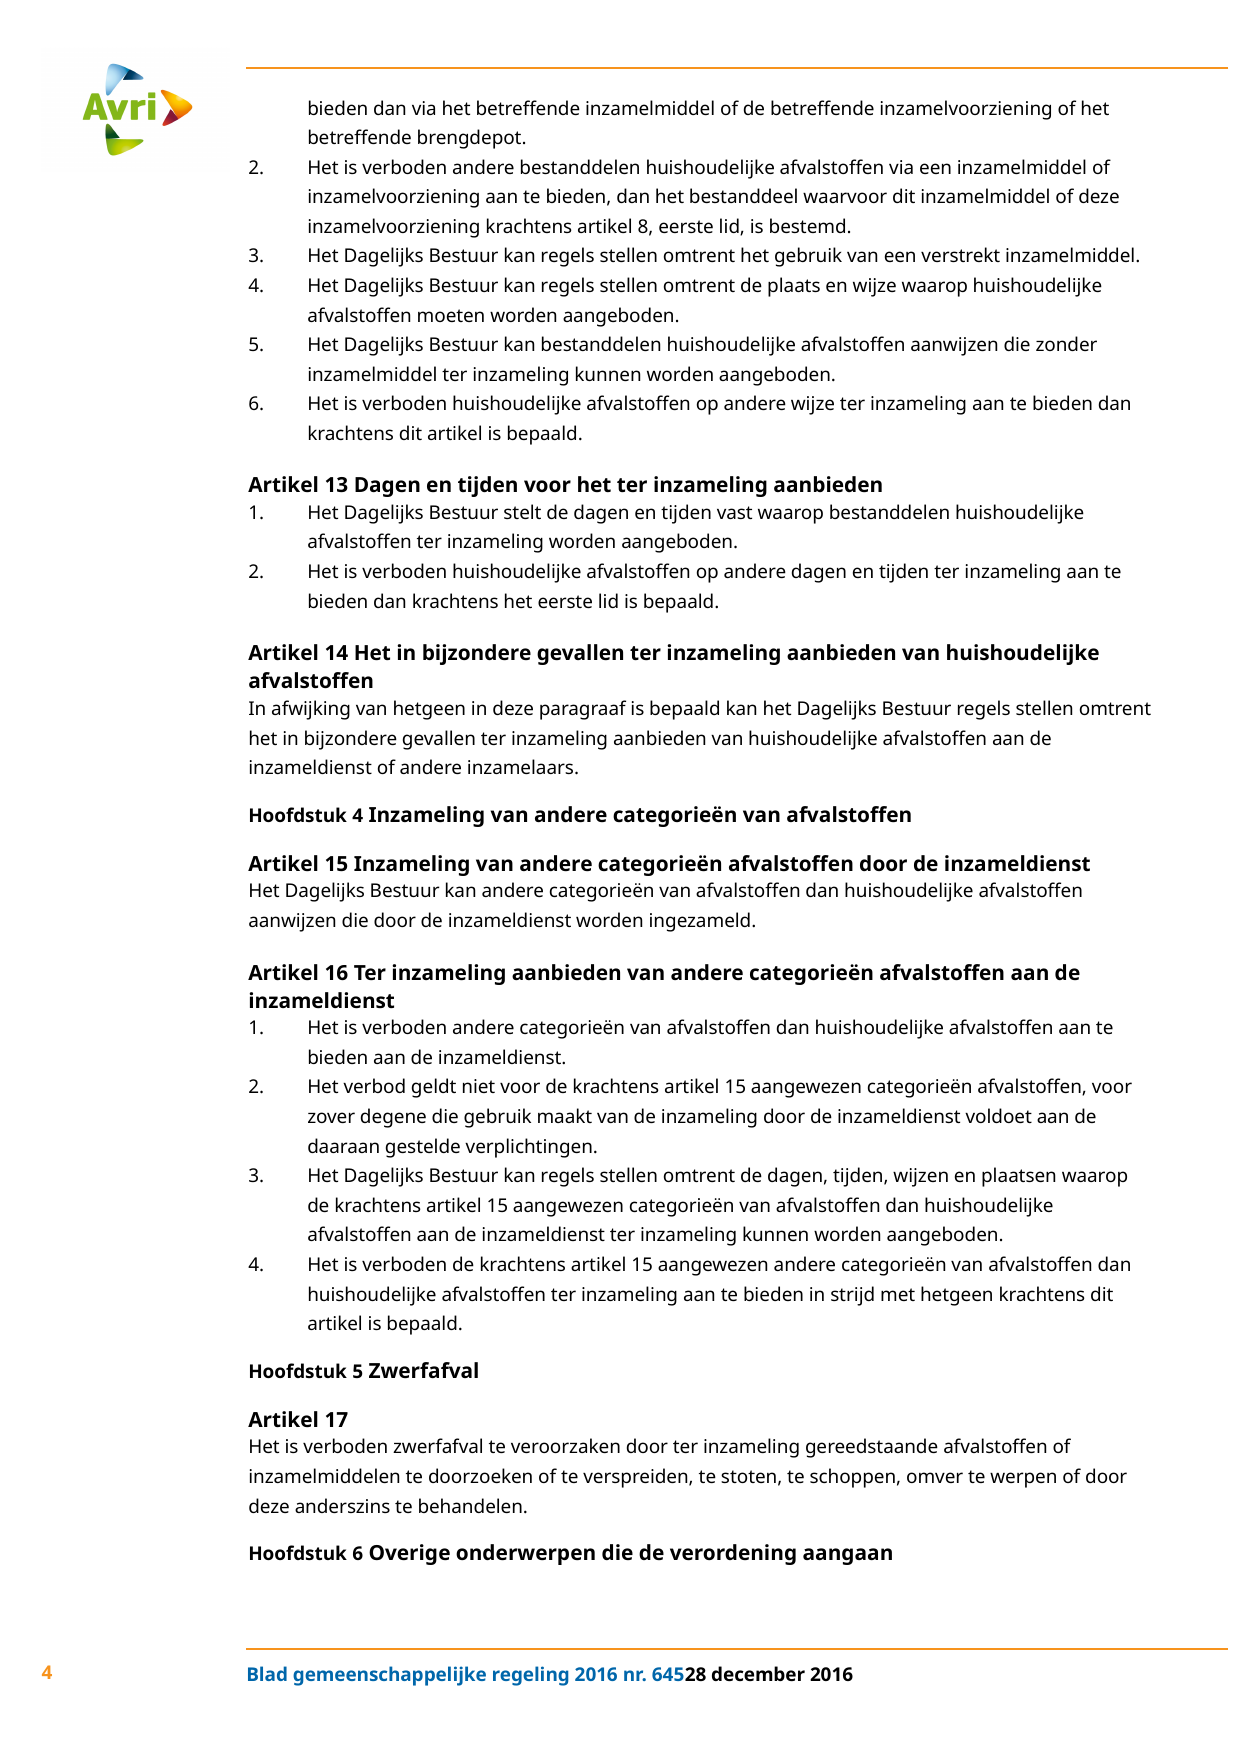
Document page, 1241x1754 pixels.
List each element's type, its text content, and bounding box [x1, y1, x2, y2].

list Het is verboden andere categorieën van afvalstoffen dan huishoudelijke afvalstoffen aan te bieden aan de inzameldienst. [248, 1014, 1152, 1070]
text Artikel 15 Inzameling van andere categorieën afvalstoffen door de inzameldienst [248, 849, 1152, 878]
list Het is verboden de krachtens artikel 15 aangewezen andere categorieën van afvalstoffen dan huishoudelijke afvalstoffen ter inzameling aan te bieden in strijd met hetgeen krachtens dit artikel is bepaald. [248, 1251, 1152, 1336]
text Artikel 13 Dagen en tijden voor het ter inzameling aanbieden [248, 471, 1152, 499]
text Artikel 16 Ter inzameling aanbieden van andere categorieën afvalstoffen aan de inzameldienst [248, 958, 1152, 1014]
list Het is verboden andere bestanddelen huishoudelijke afvalstoffen via een inzamelmiddel of inzamelvoorziening aan te bieden, dan het bestanddeel waarvoor dit inzamelmiddel of deze inzamelvoorziening krachtens artikel 8, eerste lid, is bestemd. [248, 154, 1152, 239]
text Artikel 17 [248, 1405, 1152, 1434]
text Hoofdstuk 4 Inzameling van andere categorieën van afvalstoffen [248, 800, 1152, 828]
list bieden dan via het betreffende inzamelmiddel of de betreffende inzamelvoorziening of het betreffende brengdepot. [248, 95, 1152, 150]
list Het Dagelijks Bestuur kan regels stellen omtrent de plaats en wijze waarop huishoudelijke afvalstoffen moeten worden aangeboden. [248, 272, 1152, 328]
list Het is verboden huishoudelijke afvalstoffen op andere wijze ter inzameling aan te bieden dan krachtens dit artikel is bepaald. [248, 391, 1152, 446]
text Het is verboden zwerfafval te veroorzaken door ter inzameling gereedstaande afvalstoffen of inzamelmiddelen te doorzoeken of te verspreiden, te stoten, te schoppen, omver te werpen of door deze anderszins te behandelen. [248, 1434, 1152, 1518]
list Het Dagelijks Bestuur kan regels stellen omtrent de dagen, tijden, wijzen en plaatsen waarop de krachtens artikel 15 aangewezen categorieën van afvalstoffen dan huishoudelijke afvalstoffen aan de inzameldienst ter inzameling kunnen worden aangeboden. [248, 1162, 1152, 1247]
text In afwijking van hetgeen in deze paragraaf is bepaald kan het Dagelijks Bestuur regels stellen omtrent het in bijzondere gevallen ter inzameling aanbieden van huishoudelijke afvalstoffen aan de inzameldienst of andere inzamelaars. [248, 695, 1152, 780]
list Het is verboden huishoudelijke afvalstoffen op andere dagen en tijden ter inzameling aan te bieden dan krachtens het eerste lid is bepaald. [248, 558, 1152, 613]
list Het Dagelijks Bestuur stelt de dagen en tijden vast waarop bestanddelen huishoudelijke afvalstoffen ter inzameling worden aangeboden. [248, 499, 1152, 554]
text Hoofdstuk 5 Zwerfafval [248, 1356, 1152, 1384]
text Artikel 14 Het in bijzondere gevallen ter inzameling aanbieden van huishoudelijke afvalstoffen [248, 638, 1152, 695]
text Het Dagelijks Bestuur kan andere categorieën van afvalstoffen dan huishoudelijke afvalstoffen aanwijzen die door de inzameldienst worden ingezameld. [248, 878, 1152, 933]
list Het Dagelijks Bestuur kan regels stellen omtrent het gebruik van een verstrekt inzamelmiddel. [248, 243, 1152, 268]
list Het Dagelijks Bestuur kan bestanddelen huishoudelijke afvalstoffen aanwijzen die zonder inzamelmiddel ter inzameling kunnen worden aangeboden. [248, 331, 1152, 387]
text Hoofdstuk 6 Overige onderwerpen die de verordening aangaan [248, 1538, 1152, 1567]
list Het verbod geldt niet voor de krachtens artikel 15 aangewezen categorieën afvalstoffen, voor zover degene die gebruik maakt van de inzameling door de inzameldienst voldoet aan de daaraan gestelde verplichtingen. [248, 1074, 1152, 1158]
picture [41, 47, 231, 172]
